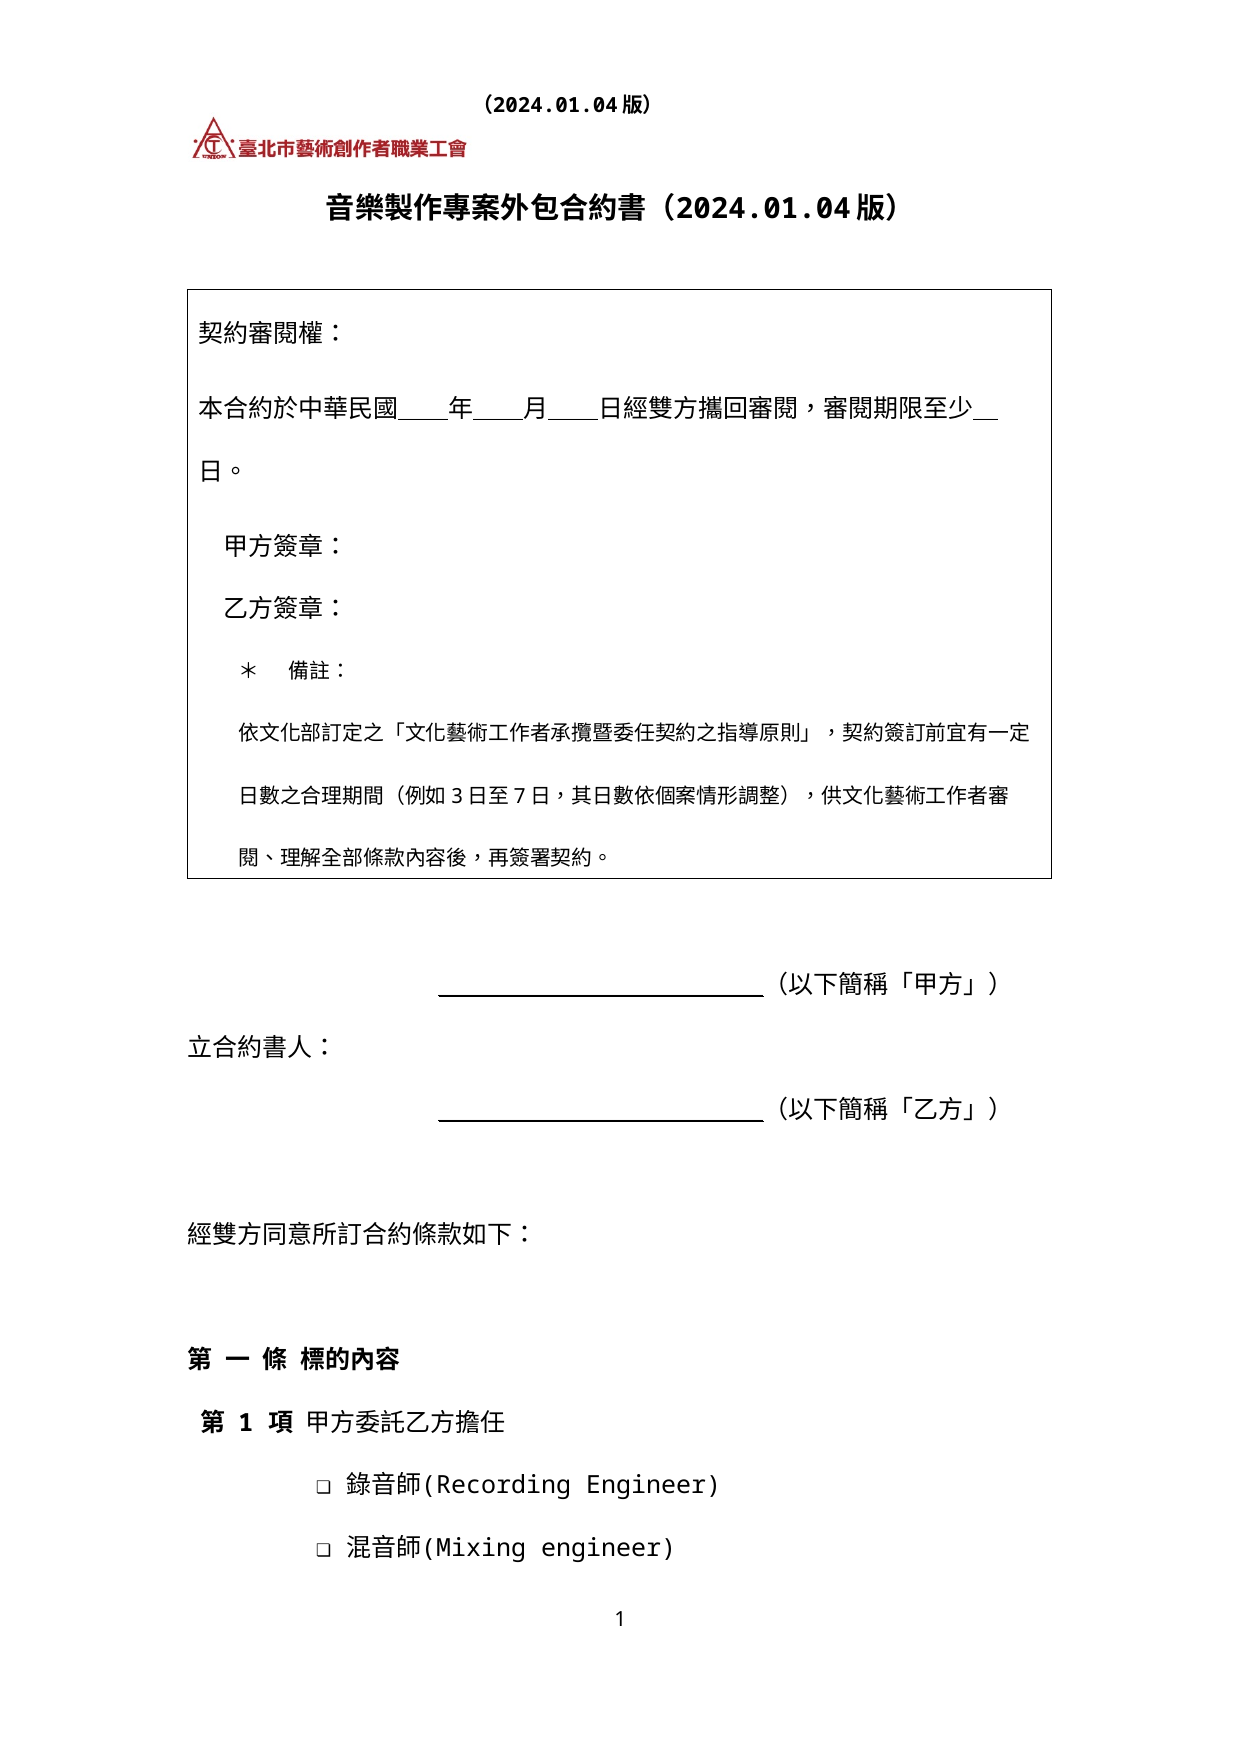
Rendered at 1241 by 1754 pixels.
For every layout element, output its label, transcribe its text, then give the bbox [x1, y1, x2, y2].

text 第 1 項 甲方委託乙方擔任 [201, 1378, 1053, 1441]
table_header 契約審閱權： 本合約於中華民國＿＿年＿＿月＿＿日經雙方攜回審閱，審閱期限至少＿日。 甲方簽章： 乙方簽章： 備註： 依文化部訂定之「文化藝術工作者承攬暨委任契約之指導原則」，契約簽訂前宜有一定日數之合理期間（例如3日至7日，其日數依個案情形調整），供文化藝術工作者審閱、理解全部條款內容後，再簽署契約。 [188, 290, 1051, 877]
text 經雙方同意所訂合約條款如下： [187, 1191, 1053, 1253]
text 立合約書人： [187, 1003, 1053, 1066]
text ＿＿＿＿＿＿＿＿＿＿＿＿＿（以下簡稱「甲方」） [438, 941, 1053, 1003]
text 第 一 條 標的內容 [187, 1316, 1053, 1378]
text ＿＿＿＿＿＿＿＿＿＿＿＿＿（以下簡稱「乙方」） [438, 1066, 1053, 1128]
text ❏ 錄音師(Recording Engineer) [316, 1441, 1053, 1503]
text 音樂製作專案外包合約書（2024.01.04版） [187, 164, 1053, 226]
text ❏ 混音師(Mixing engineer) [316, 1503, 1053, 1566]
